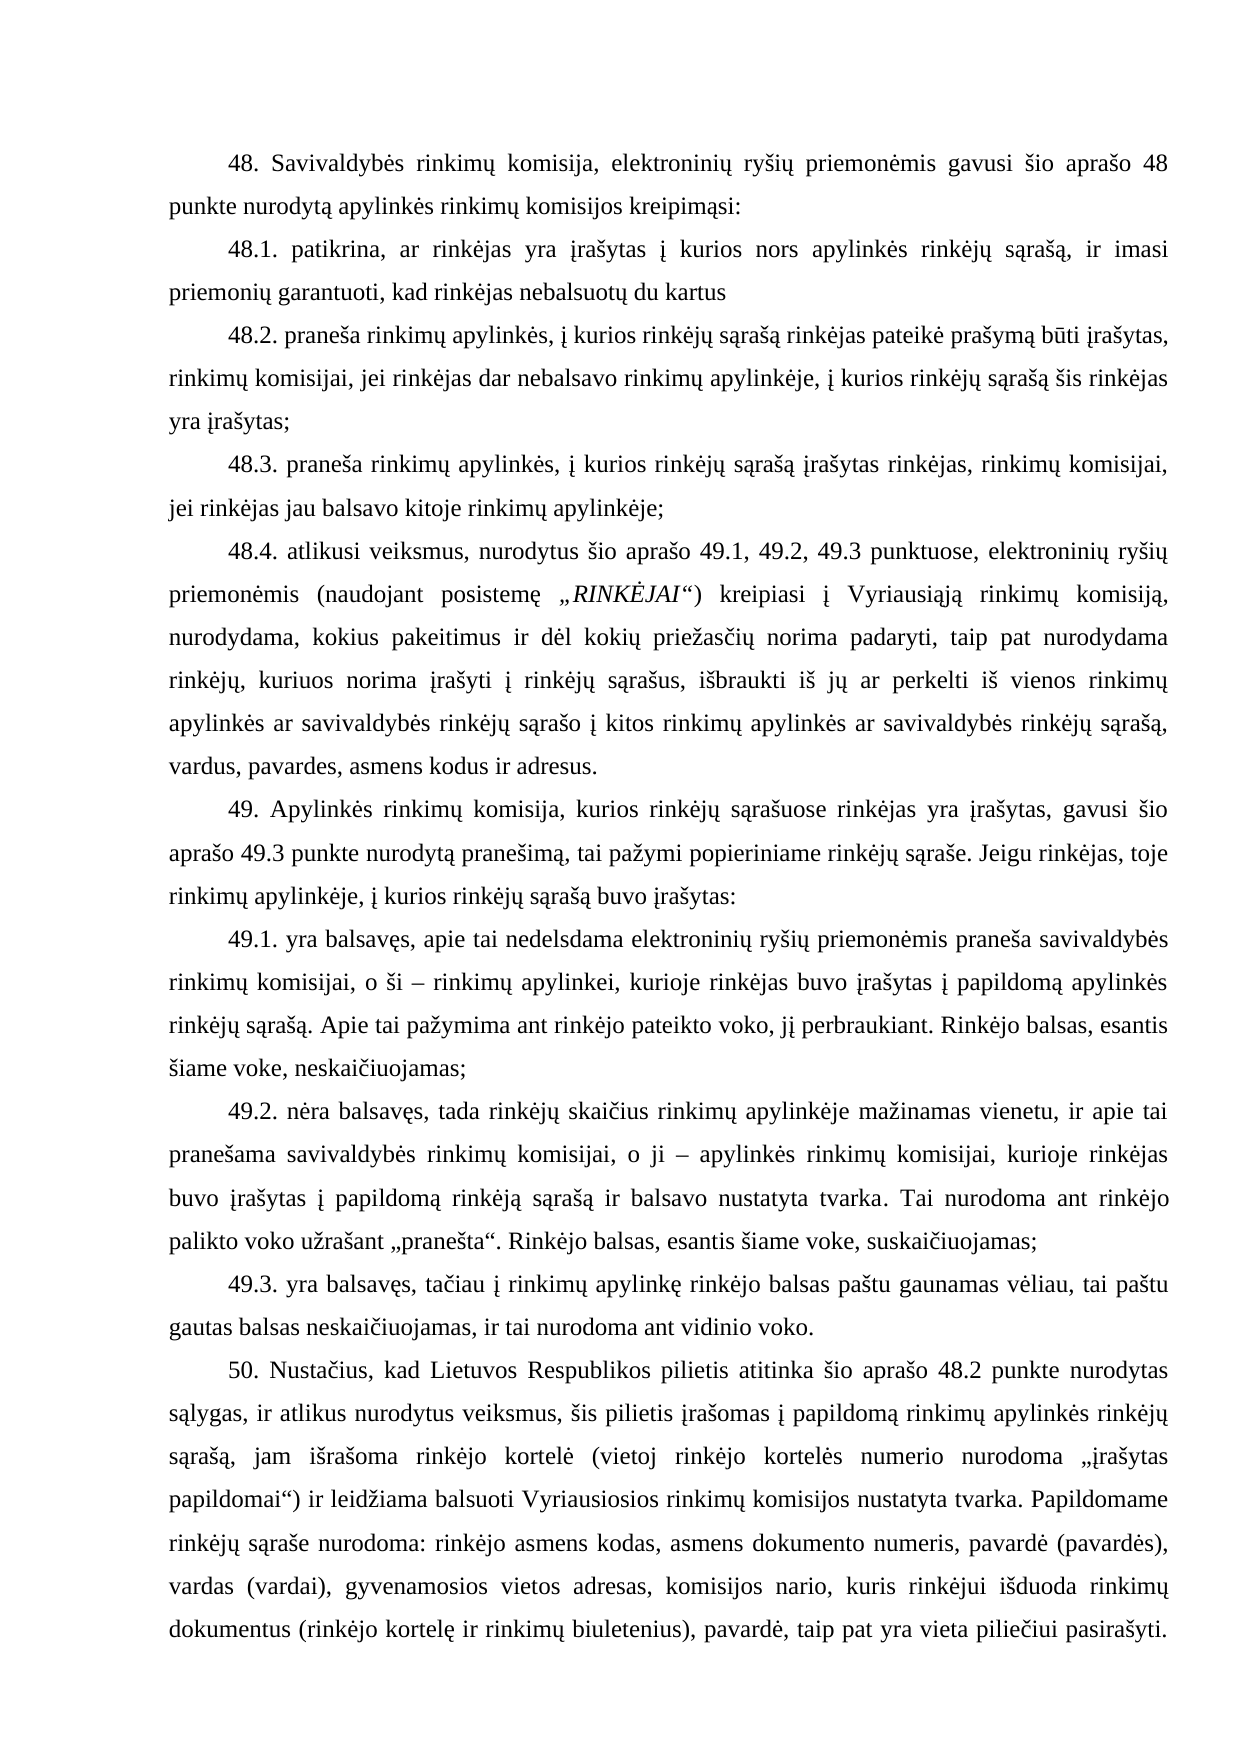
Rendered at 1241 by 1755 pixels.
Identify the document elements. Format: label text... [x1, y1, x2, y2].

text 48.3. praneša rinkimų apylinkės, į kurios rinkėjų sąrašą įrašytas rinkėjas, rinkimų komisijai, jei rinkėjas jau balsavo kitoje rinkimų apylinkėje; [169, 449, 1169, 521]
text 49.2. nėra balsavęs, tada rinkėjų skaičius rinkimų apylinkėje mažinamas vienetu, ir apie tai pranešama savivaldybės rinkimų komisijai, o ji – apylinkės rinkimų komisijai, kurioje rinkėjas buvo įrašytas į papildomą rinkėją sąrašą ir balsavo nustatyta tvarka. Tai nurodoma ant rinkėjo palikto voko užrašant „pranešta“. Rinkėjo balsas, esantis šiame voke, suskaičiuojamas; [169, 1096, 1169, 1254]
text 48.4. atlikusi veiksmus, nurodytus šio aprašo 49.1, 49.2, 49.3 punktuose, elektroninių ryšių priemonėmis (naudojant posistemę „RINKĖJAI“) kreipiasi į Vyriausiąją rinkimų komisiją, nurodydama, kokius pakeitimus ir dėl kokių priežasčių norima padaryti, taip pat nurodydama rinkėjų, kuriuos norima įrašyti į rinkėjų sąrašus, išbraukti iš jų ar perkelti iš vienos rinkimų apylinkės ar savivaldybės rinkėjų sąrašo į kitos rinkimų apylinkės ar savivaldybės rinkėjų sąrašą, vardus, pavardes, asmens kodus ir adresus. [169, 536, 1169, 780]
text 49.1. yra balsavęs, apie tai nedelsdama elektroninių ryšių priemonėmis praneša savivaldybės rinkimų komisijai, o ši – rinkimų apylinkei, kurioje rinkėjas buvo įrašytas į papildomą apylinkės rinkėjų sąrašą. Apie tai pažymima ant rinkėjo pateikto voko, jį perbraukiant. Rinkėjo balsas, esantis šiame voke, neskaičiuojamas; [169, 924, 1169, 1082]
text 49. Apylinkės rinkimų komisija, kurios rinkėjų sąrašuose rinkėjas yra įrašytas, gavusi šio aprašo 49.3 punkte nurodytą pranešimą, tai pažymi popieriniame rinkėjų sąraše. Jeigu rinkėjas, toje rinkimų apylinkėje, į kurios rinkėjų sąrašą buvo įrašytas: [169, 794, 1169, 909]
text 49.3. yra balsavęs, tačiau į rinkimų apylinkę rinkėjo balsas paštu gaunamas vėliau, tai paštu gautas balsas neskaičiuojamas, ir tai nurodoma ant vidinio voko. [169, 1269, 1169, 1341]
text 50. Nustačius, kad Lietuvos Respublikos pilietis atitinka šio aprašo 48.2 punkte nurodytas sąlygas, ir atlikus nurodytus veiksmus, šis pilietis įrašomas į papildomą rinkimų apylinkės rinkėjų sąrašą, jam išrašoma rinkėjo kortelė (vietoj rinkėjo kortelės numerio nurodoma „įrašytas papildomai“) ir leidžiama balsuoti Vyriausiosios rinkimų komisijos nustatyta tvarka. Papildomame rinkėjų sąraše nurodoma: rinkėjo asmens kodas, asmens dokumento numeris, pavardė (pavardės), vardas (vardai), gyvenamosios vietos adresas, komisijos nario, kuris rinkėjui išduoda rinkimų dokumentus (rinkėjo kortelę ir rinkimų biuletenius), pavardė, taip pat yra vieta piliečiui pasirašyti. [169, 1355, 1169, 1643]
text 48.1. patikrina, ar rinkėjas yra įrašytas į kurios nors apylinkės rinkėjų sąrašą, ir imasi priemonių garantuoti, kad rinkėjas nebalsuotų du kartus [169, 234, 1169, 306]
text 48.2. praneša rinkimų apylinkės, į kurios rinkėjų sąrašą rinkėjas pateikė prašymą būti įrašytas, rinkimų komisijai, jei rinkėjas dar nebalsavo rinkimų apylinkėje, į kurios rinkėjų sąrašą šis rinkėjas yra įrašytas; [169, 320, 1169, 435]
text 48. Savivaldybės rinkimų komisija, elektroninių ryšių priemonėmis gavusi šio aprašo 48 punkte nurodytą apylinkės rinkimų komisijos kreipimąsi: [169, 148, 1169, 219]
